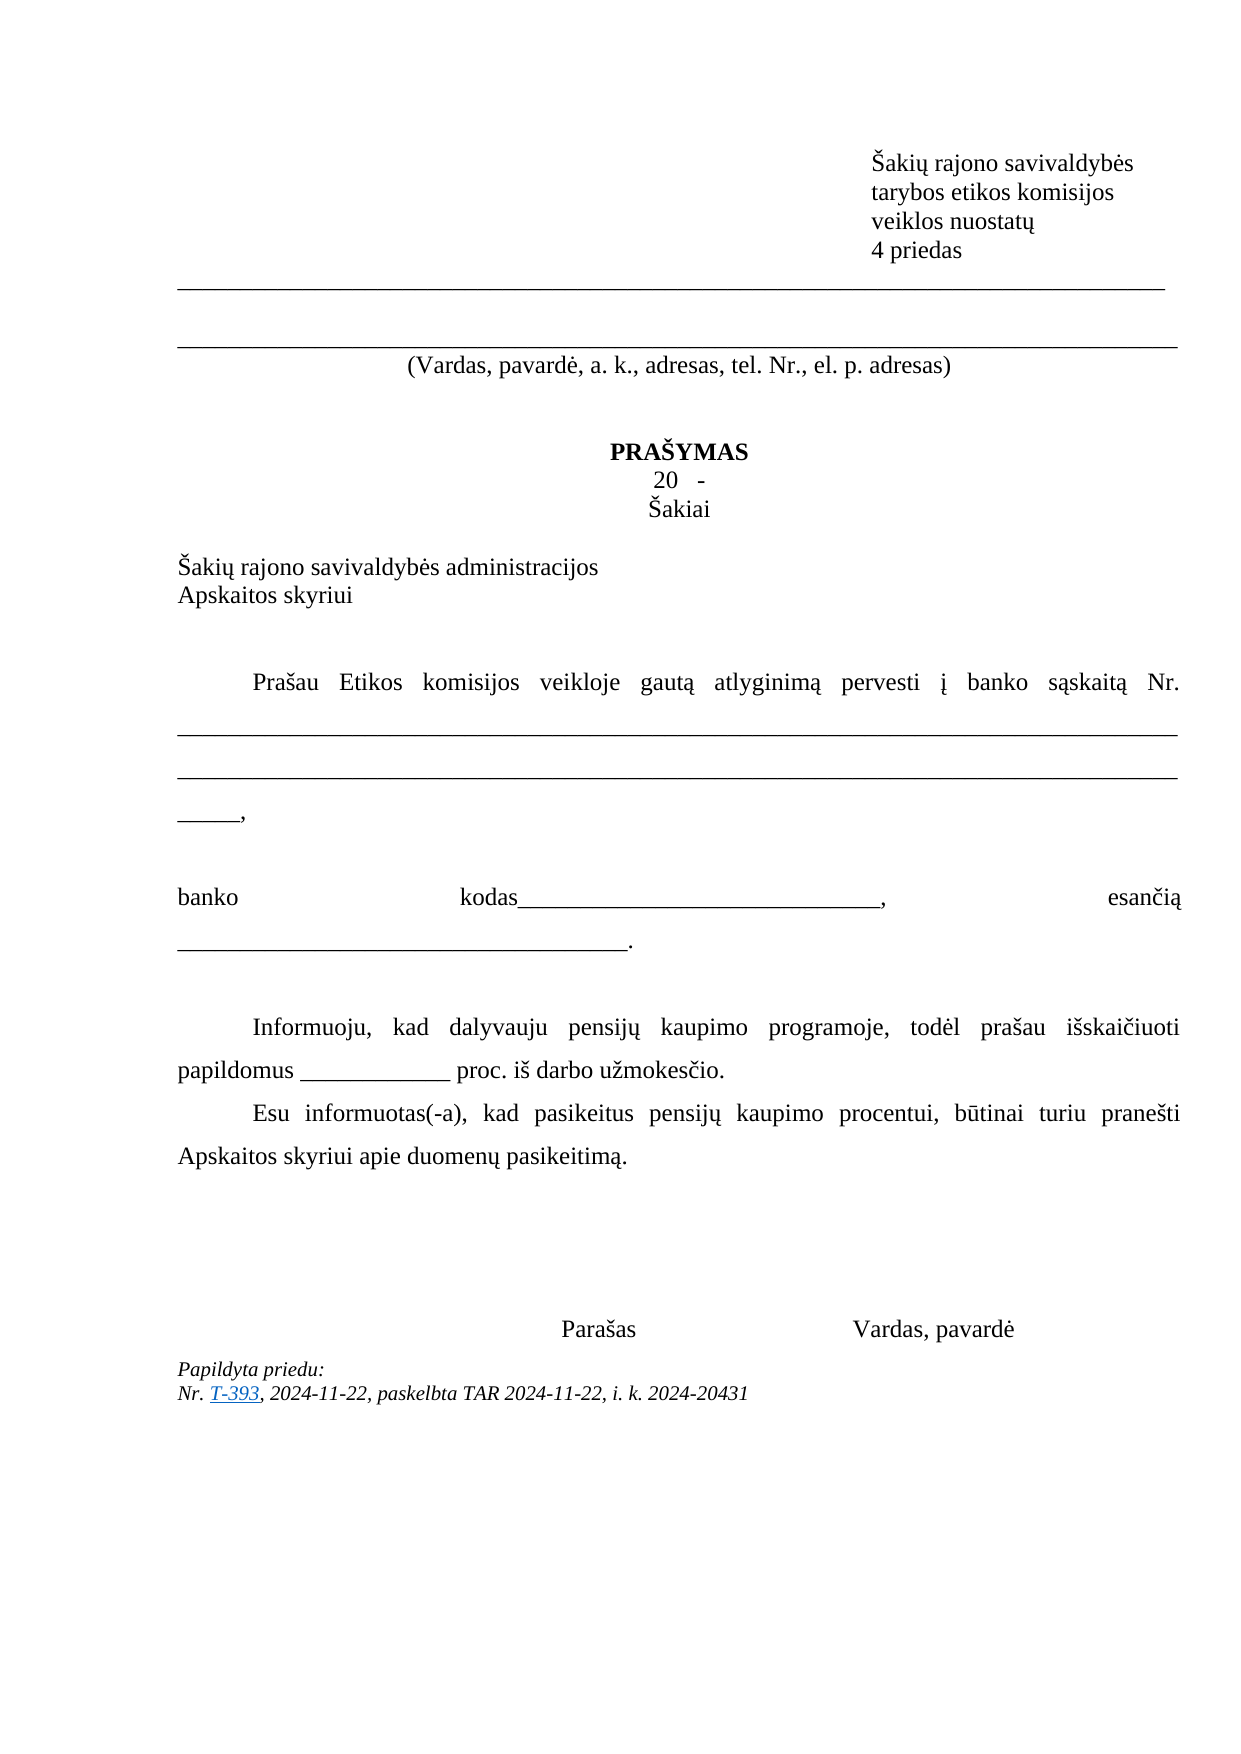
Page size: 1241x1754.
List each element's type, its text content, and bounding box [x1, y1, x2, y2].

text Prašau Etikos komisijos veikloje gautą atlyginimą pervesti į banko sąskaitą Nr. _____________________________________________________________________________________________________________________________________________________________________, [177, 667, 1181, 825]
text Šakiai [177, 494, 1181, 523]
text Nr. T-393, 2024-11-22, paskelbta TAR 2024-11-22, i. k. 2024-20431 [177, 1381, 1181, 1405]
text 20 - [177, 466, 1181, 494]
text 4 priedas [871, 235, 1181, 264]
text Parašas Vardas, pavardė [177, 1314, 1181, 1342]
text ________________________________________________________________________________ [177, 322, 1181, 351]
text Informuoju, kad dalyvauju pensijų kaupimo programoje, todėl prašau išskaičiuoti papildomus ____________ proc. iš darbo užmokesčio. [177, 1012, 1181, 1084]
text Esu informuotas(-a), kad pasikeitus pensijų kaupimo procentui, būtinai turiu pranešti Apskaitos skyriui apie duomenų pasikeitimą. [177, 1098, 1181, 1170]
text Šakių rajono savivaldybės tarybos etikos komisijos veiklos nuostatų [871, 148, 1181, 235]
text (Vardas, pavardė, a. k., adresas, tel. Nr., el. p. adresas) [177, 351, 1181, 379]
text Apskaitos skyriui [177, 581, 1181, 609]
text PRAŠYMAS [177, 437, 1181, 466]
text Šakių rajono savivaldybės administracijos [177, 552, 1181, 581]
text _______________________________________________________________________________ [177, 264, 1181, 293]
text banko kodas_____________________________, esančią ____________________________________. [177, 882, 1181, 954]
text Papildyta priedu: [177, 1357, 1181, 1381]
